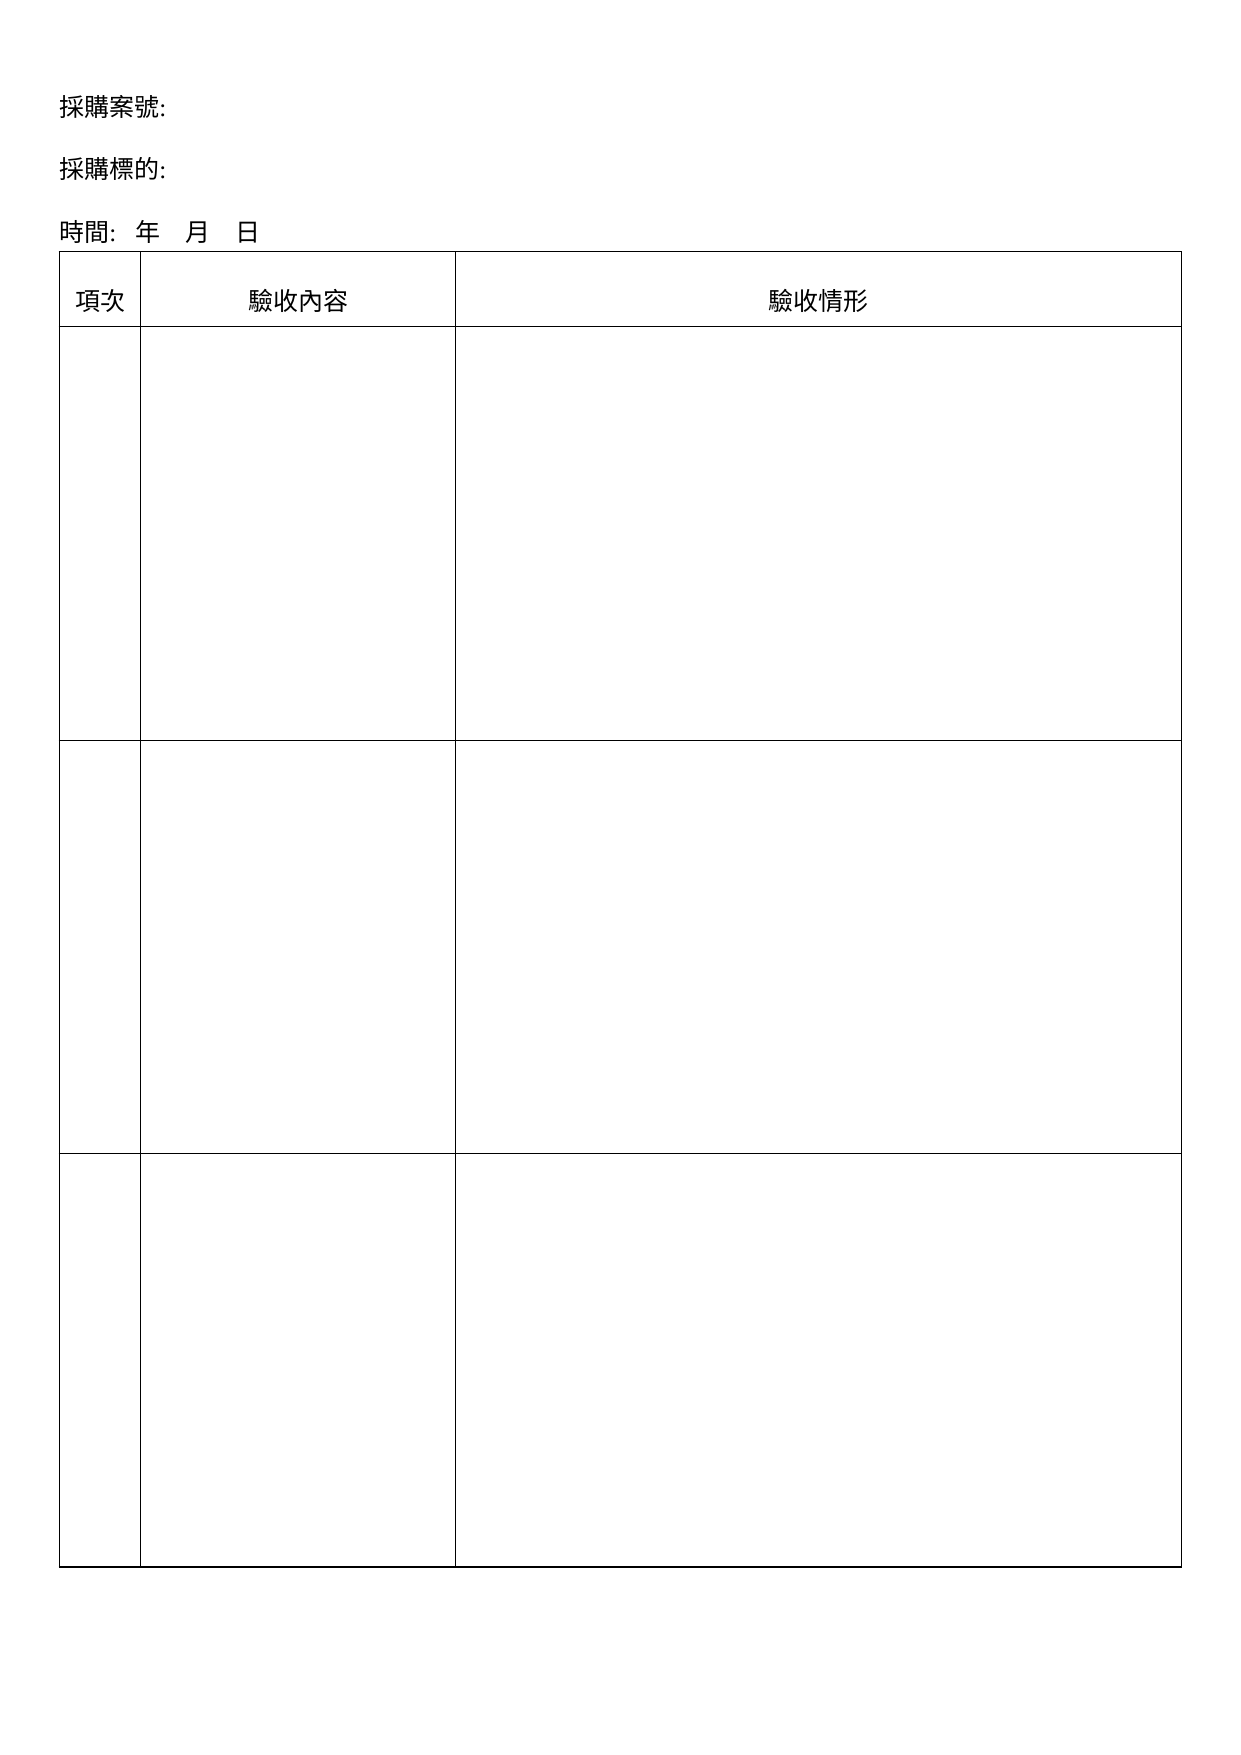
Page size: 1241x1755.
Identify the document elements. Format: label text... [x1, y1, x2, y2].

table_cell [456, 1154, 1181, 1566]
table_cell [456, 741, 1181, 1153]
table_cell [141, 741, 455, 1153]
text 時間: 年 月 日 [59, 189, 1181, 251]
table_cell [60, 327, 140, 739]
table_header 項次 [60, 252, 140, 326]
table_cell [141, 327, 455, 739]
table_header 驗收情形 [456, 252, 1181, 326]
text 採購標的: [59, 126, 1181, 189]
table_cell [141, 1154, 455, 1566]
table_header 驗收內容 [141, 252, 455, 326]
table_cell [456, 327, 1181, 739]
text 採購案號: [59, 64, 1181, 126]
table_cell [60, 741, 140, 1153]
table_cell [60, 1154, 140, 1566]
